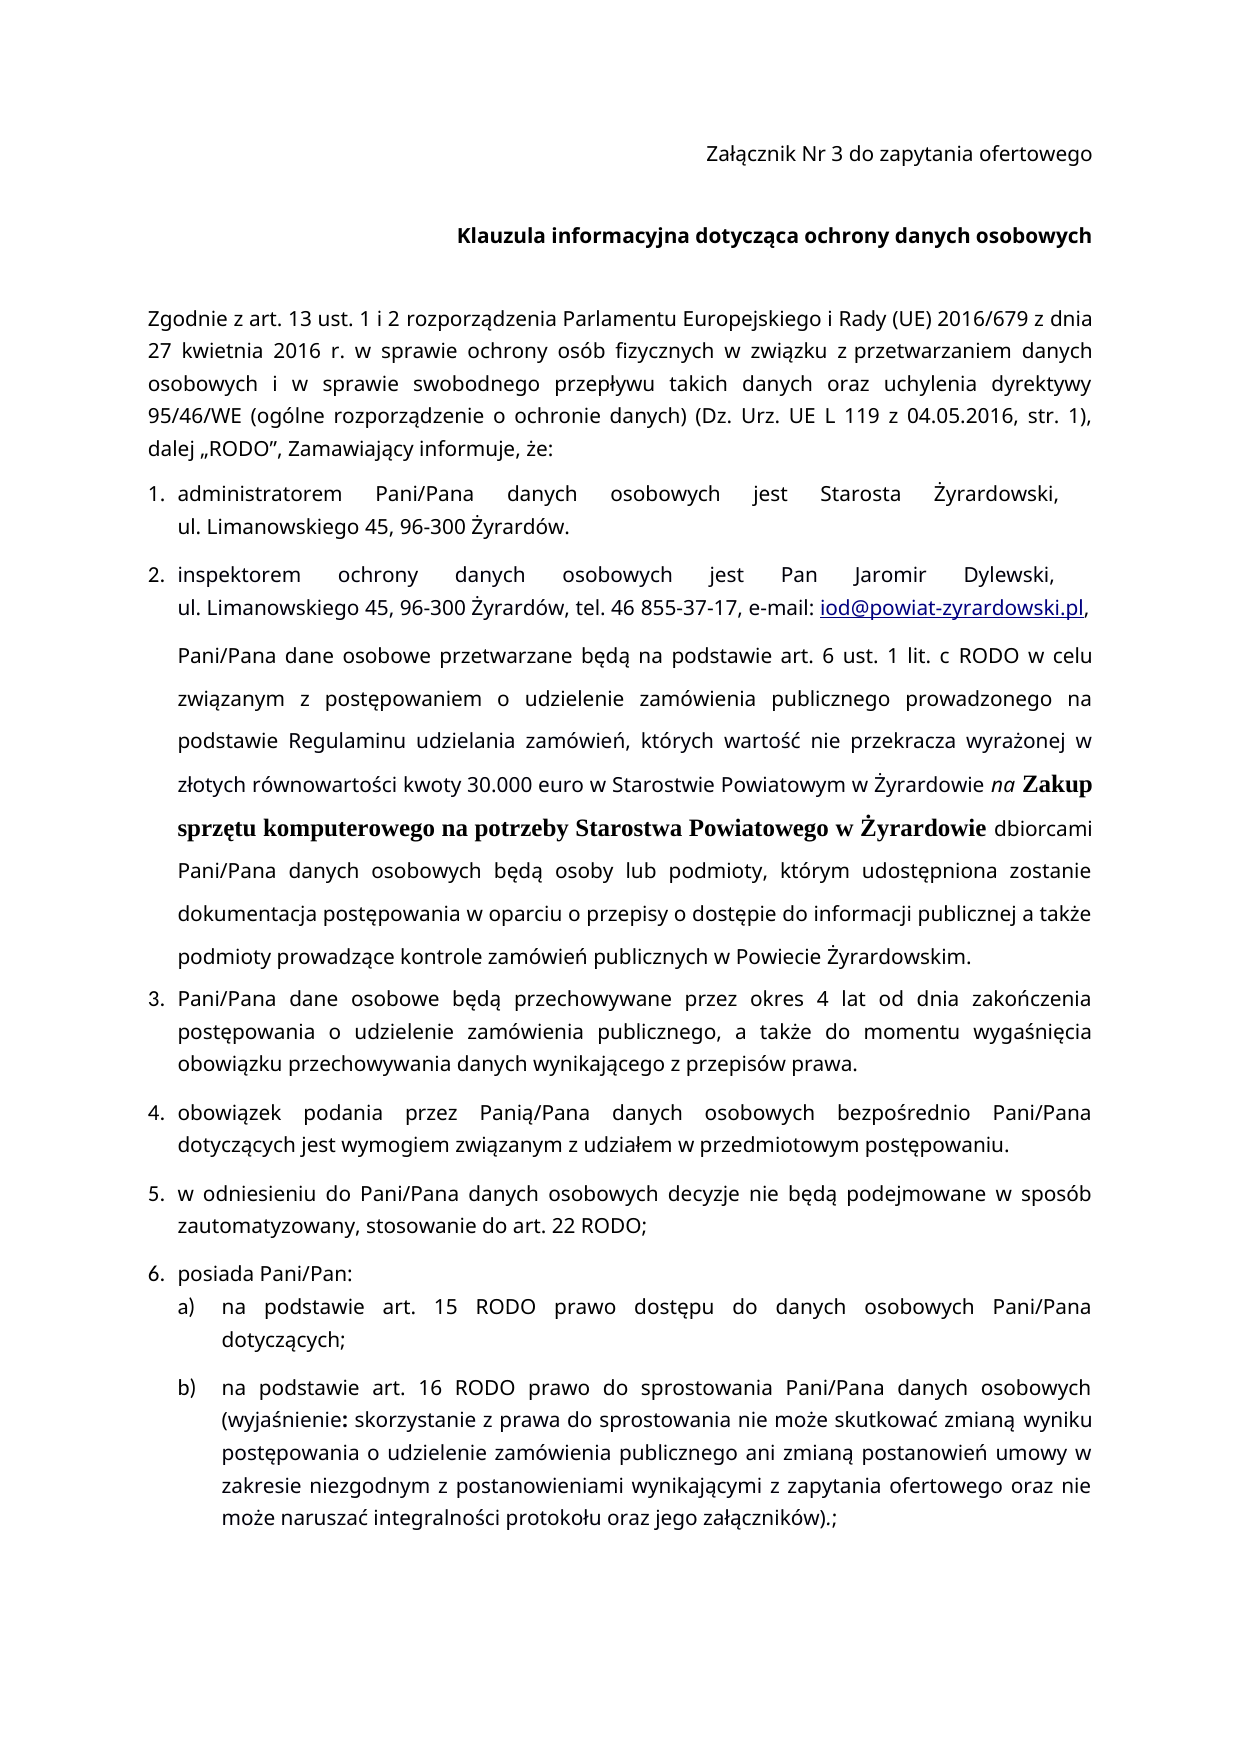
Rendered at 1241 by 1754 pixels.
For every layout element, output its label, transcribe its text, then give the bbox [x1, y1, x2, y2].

list obowiązek podania przez Panią/Pana danych osobowych bezpośrednio Pani/Pana dotyczących jest wymogiem związanym z udziałem w przedmiotowym postępowaniu. [148, 1098, 1093, 1159]
list w odniesieniu do Pani/Pana danych osobowych decyzje nie będą podejmowane w sposób zautomatyzowany, stosowanie do art. 22 RODO; [148, 1179, 1093, 1240]
text Pani/Pana dane osobowe przetwarzane będą na podstawie art. 6 ust. 1 lit. c RODO w celu związanym z postępowaniem o udzielenie zamówienia publicznego prowadzonego na podstawie Regulaminu udzielania zamówień, których wartość nie przekracza wyrażonej w złotych równowartości kwoty 30.000 euro w Starostwie Powiatowym w Żyrardowie na Zakup sprzętu komputerowego na potrzeby Starostwa Powiatowego w Żyrardowie dbiorcami Pani/Pana danych osobowych będą osoby lub podmioty, którym udostępniona zostanie dokumentacja postępowania w oparciu o przepisy o dostępie do informacji publicznej a także podmioty prowadzące kontrole zamówień publicznych w Powiecie Żyrardowskim. [177, 641, 1093, 970]
list Pani/Pana dane osobowe będą przechowywane przez okres 4 lat od dnia zakończenia postępowania o udzielenie zamówienia publicznego, a także do momentu wygaśnięcia obowiązku przechowywania danych wynikającego z przepisów prawa. [148, 984, 1093, 1078]
subtitle Klauzula informacyjna dotycząca ochrony danych osobowych [148, 221, 1093, 250]
list inspektorem ochrony danych osobowych jest Pan Jaromir Dylewski, ul. Limanowskiego 45, 96-300 Żyrardów, tel. 46 855-37-17, e-mail: iod@powiat-zyrardowski.pl, [148, 560, 1093, 621]
list na podstawie art. 15 RODO prawo dostępu do danych osobowych Pani/Pana dotyczących; [177, 1292, 1093, 1353]
list posiada Pani/Pan: [148, 1259, 1093, 1288]
subtitle Zgodnie z art. 13 ust. 1 i 2 rozporządzenia Parlamentu Europejskiego i Rady (UE) 2016/679 z dnia 27 kwietnia 2016 r. w sprawie ochrony osób fizycznych w związku z przetwarzaniem danych osobowych i w sprawie swobodnego przepływu takich danych oraz uchylenia dyrektywy 95/46/WE (ogólne rozporządzenie o ochronie danych) (Dz. Urz. UE L 119 z 04.05.2016, str. 1), dalej „RODO”, Zamawiający informuje, że: [148, 304, 1093, 463]
subtitle Załącznik Nr 3 do zapytania ofertowego [148, 139, 1093, 167]
list administratorem Pani/Pana danych osobowych jest Starosta Żyrardowski, ul. Limanowskiego 45, 96-300 Żyrardów. [148, 479, 1093, 540]
list na podstawie art. 16 RODO prawo do sprostowania Pani/Pana danych osobowych (wyjaśnienie: skorzystanie z prawa do sprostowania nie może skutkować zmianą wyniku postępowania o udzielenie zamówienia publicznego ani zmianą postanowień umowy w zakresie niezgodnym z postanowieniami wynikającymi z zapytania ofertowego oraz nie może naruszać integralności protokołu oraz jego załączników).; [177, 1373, 1093, 1532]
